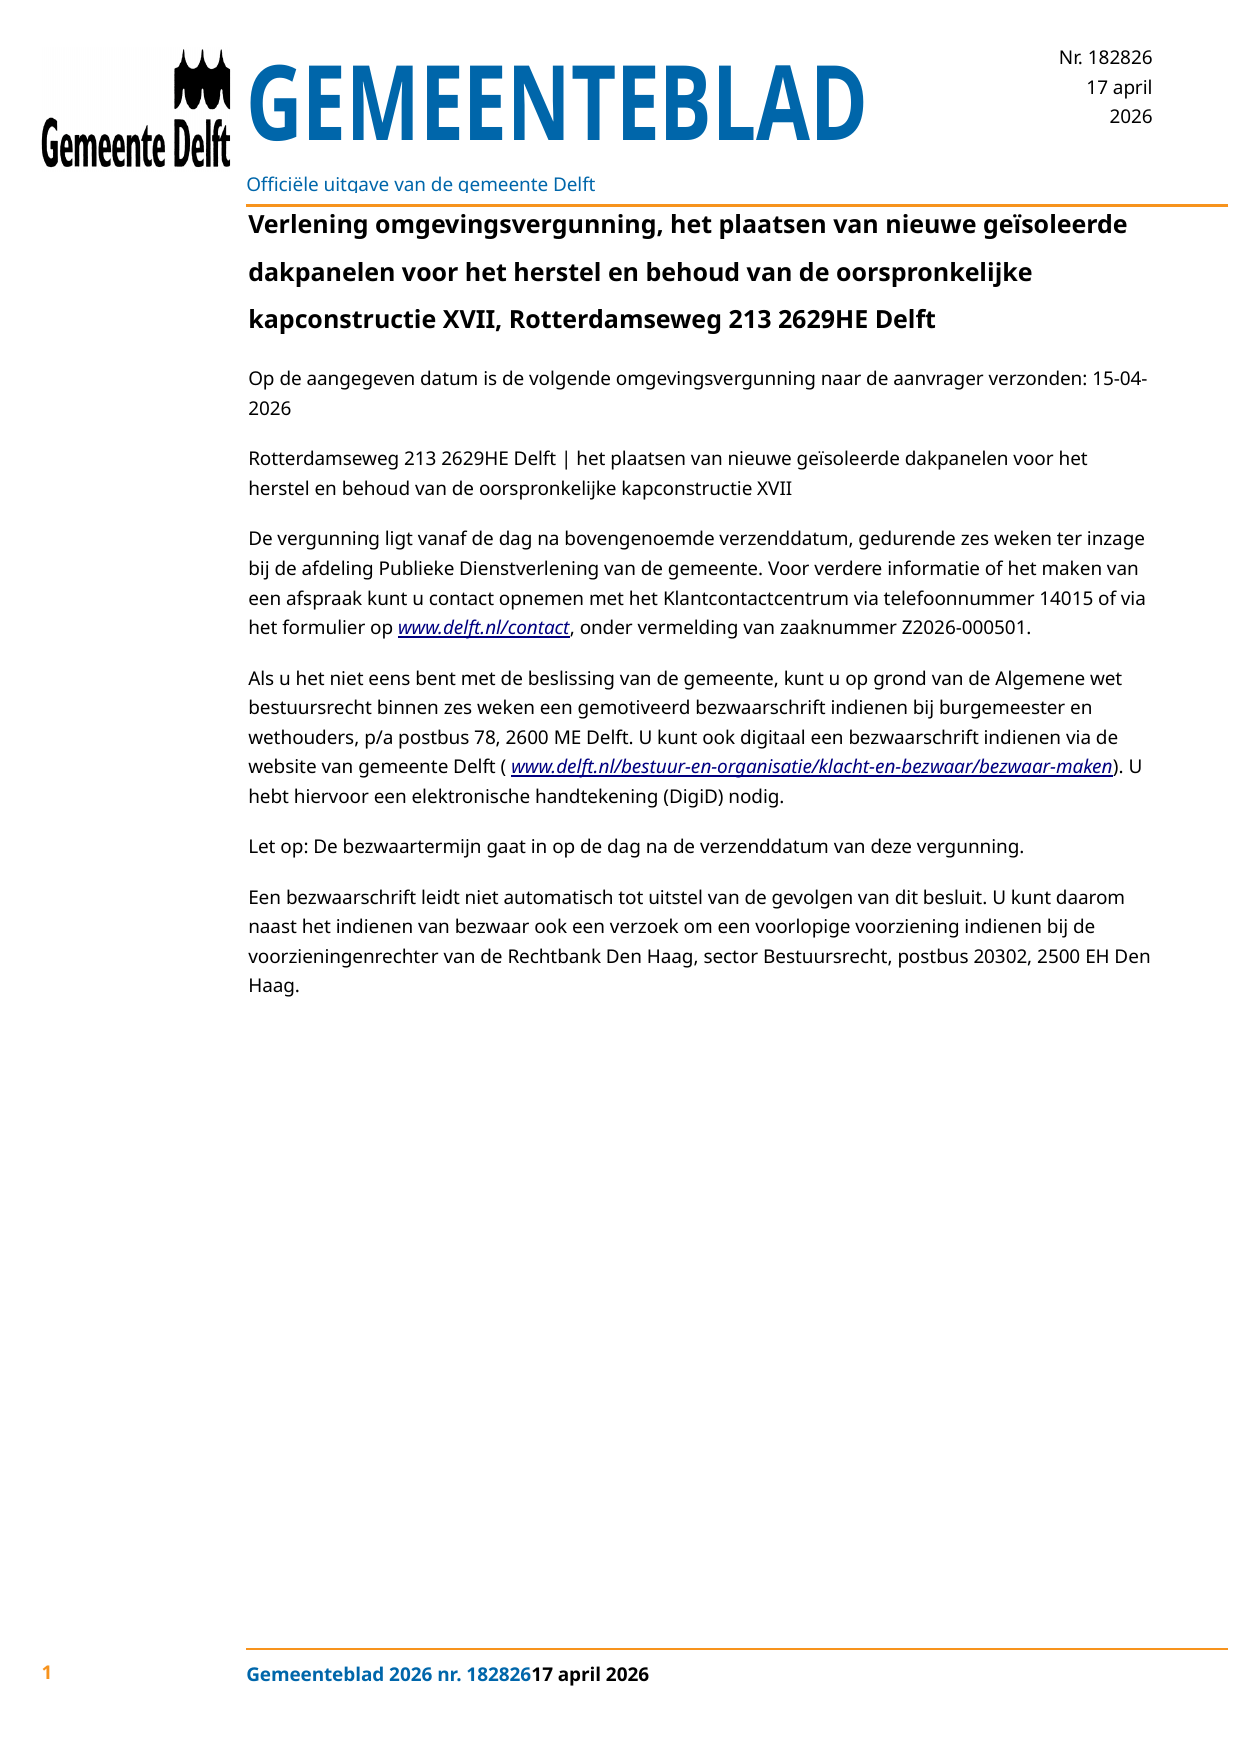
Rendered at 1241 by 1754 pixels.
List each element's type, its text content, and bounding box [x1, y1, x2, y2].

text Een bezwaarschrift leidt niet automatisch tot uitstel van de gevolgen van dit besluit. U kunt daarom naast het indienen van bezwaar ook een verzoek om een voorlopige voorziening indienen bij de voorzieningenrechter van de Rechtbank Den Haag, sector Bestuursrecht, postbus 20302, 2500 EH Den Haag. [248, 884, 1152, 998]
text Als u het niet eens bent met de beslissing van de gemeente, kunt u op grond van de Algemene wet bestuursrecht binnen zes weken een gemotiveerd bezwaarschrift indienen bij burgemeester en wethouders, p/a postbus 78, 2600 ME Delft. U kunt ook digitaal een bezwaarschrift indienen via de website van gemeente Delft ( www.delft.nl/bestuur-en-organisatie/klacht-en-bezwaar/bezwaar-maken). U hebt hiervoor een elektronische handtekening (DigiD) nodig. [248, 665, 1152, 809]
picture [41, 47, 231, 172]
text Rotterdamseweg 213 2629HE Delft | het plaatsen van nieuwe geïsoleerde dakpanelen voor het herstel en behoud van de oorspronkelijke kapconstructie XVII [248, 446, 1152, 501]
text De vergunning ligt vanaf de dag na bovengenoemde verzenddatum, gedurende zes weken ter inzage bij de afdeling Publieke Dienstverlening van de gemeente. Voor verdere informatie of het maken van een afspraak kunt u contact opnemen met het Klantcontactcentrum via telefoonnummer 14015 of via het formulier op www.delft.nl/contact, onder vermelding van zaaknummer Z2026-000501. [248, 526, 1152, 640]
text Op de aangegeven datum is de volgende omgevingsvergunning naar de aanvrager verzonden: 15-04-2026 [248, 366, 1152, 421]
text Verlening omgevingsvergunning, het plaatsen van nieuwe geïsoleerde dakpanelen voor het herstel en behoud van de oorspronkelijke kapconstructie XVII, Rotterdamseweg 213 2629HE Delft [248, 207, 1152, 336]
text Let op: De bezwaartermijn gaat in op de dag na de verzenddatum van deze vergunning. [248, 833, 1152, 859]
